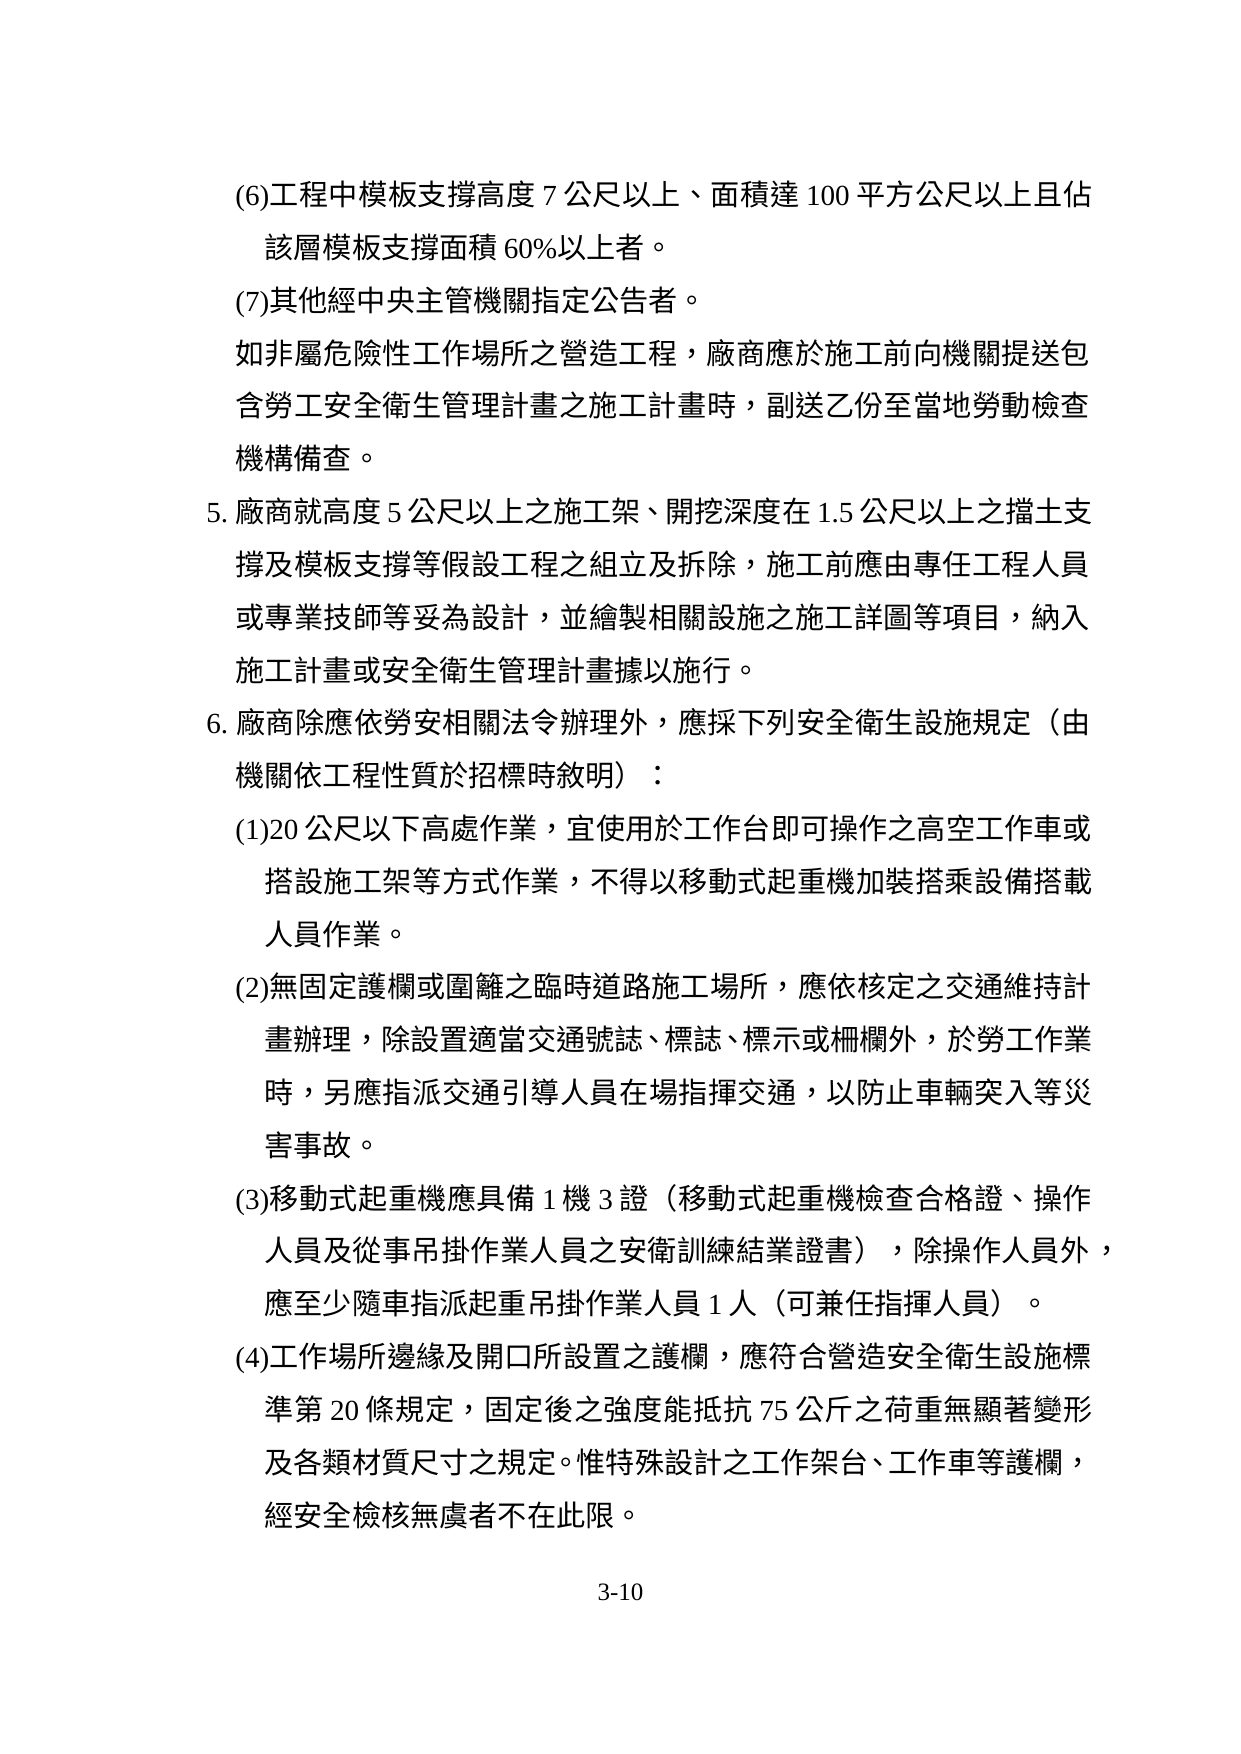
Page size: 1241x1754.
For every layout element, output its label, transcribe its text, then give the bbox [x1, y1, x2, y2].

text 6. 廠商除應依勞安相關法令辦理外，應採下列安全衛生設施規定（由機關依工程性質於招標時敘明）： [206, 700, 1092, 795]
text (1)20公尺以下高處作業，宜使用於工作台即可操作之高空工作車或搭設施工架等方式作業，不得以移動式起重機加裝搭乘設備搭載人員作業。 [235, 806, 1092, 953]
text (3)移動式起重機應具備1機3證（移動式起重機檢查合格證、操作人員及從事吊掛作業人員之安衛訓練結業證書），除操作人員外，應至少隨車指派起重吊掛作業人員1人（可兼任指揮人員）。 [235, 1175, 1092, 1323]
text (4)工作場所邊緣及開口所設置之護欄，應符合營造安全衛生設施標準第20條規定，固定後之強度能抵抗75公斤之荷重無顯著變形及各類材質尺寸之規定。惟特殊設計之工作架台、工作車等護欄，經安全檢核無虞者不在此限。 [235, 1334, 1092, 1534]
text (2)無固定護欄或圍籬之臨時道路施工場所，應依核定之交通維持計畫辦理，除設置適當交通號誌、標誌、標示或柵欄外，於勞工作業時，另應指派交通引導人員在場指揮交通，以防止車輛突入等災害事故。 [235, 964, 1092, 1165]
text 5. 廠商就高度5公尺以上之施工架、開挖深度在1.5公尺以上之擋土支撐及模板支撐等假設工程之組立及拆除，施工前應由專任工程人員或專業技師等妥為設計，並繪製相關設施之施工詳圖等項目，納入施工計畫或安全衛生管理計畫據以施行。 [206, 489, 1092, 689]
text (6)工程中模板支撐高度7公尺以上、面積達100平方公尺以上且佔該層模板支撐面積60%以上者。 [235, 172, 1092, 267]
text 如非屬危險性工作場所之營造工程，廠商應於施工前向機關提送包含勞工安全衛生管理計畫之施工計畫時，副送乙份至當地勞動檢查機構備查。 [235, 330, 1092, 478]
text (7)其他經中央主管機關指定公告者。 [235, 277, 1092, 320]
